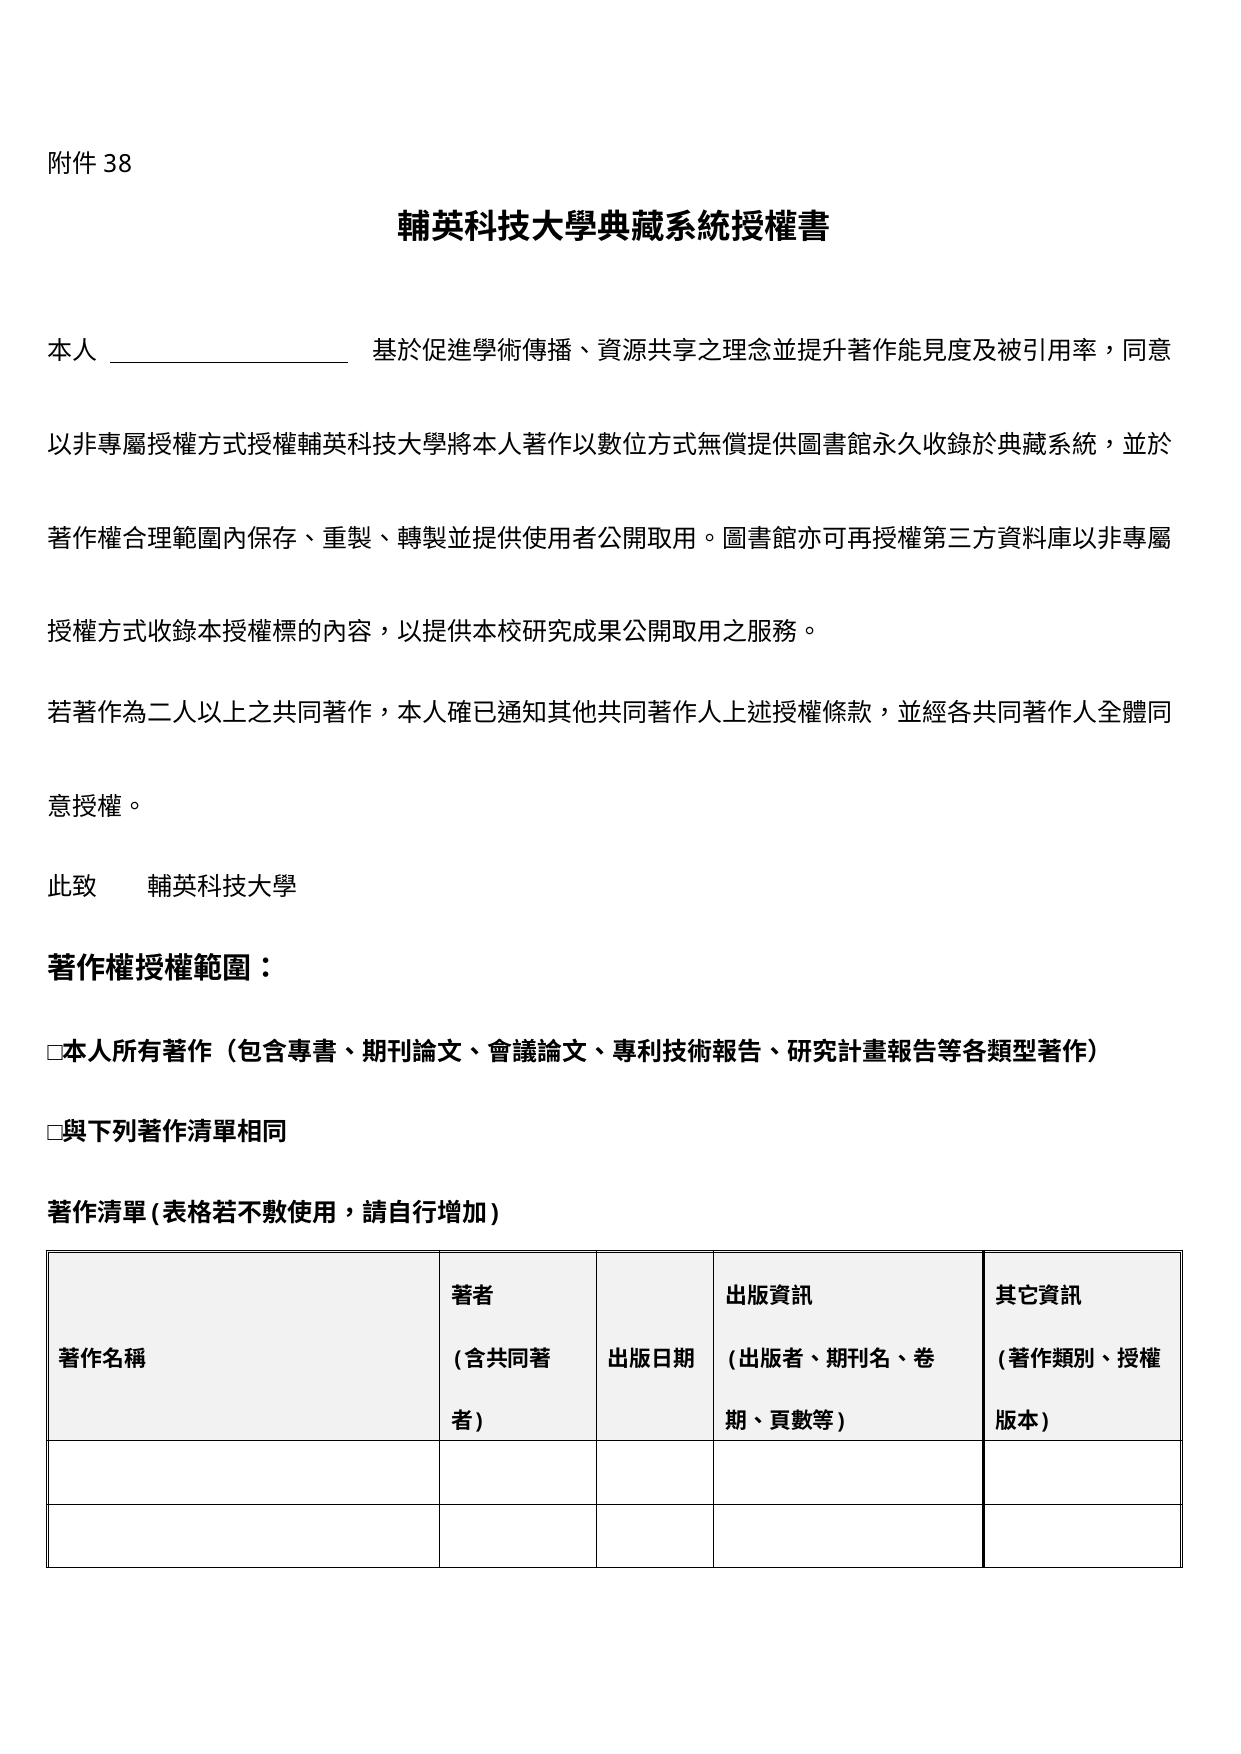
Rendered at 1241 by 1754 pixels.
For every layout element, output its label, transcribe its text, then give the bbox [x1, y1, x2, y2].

table_cell [714, 1441, 982, 1504]
table_cell [714, 1505, 982, 1567]
text □與下列著作清單相同 [47, 1088, 1181, 1151]
table_cell [49, 1505, 439, 1567]
text 著作權授權範圍： [47, 924, 1181, 986]
table_cell [597, 1441, 713, 1504]
table_cell [985, 1441, 1180, 1504]
table_cell [597, 1505, 713, 1567]
text □本人所有著作（包含專書、期刊論文、會議論文、專利技術報告、研究計畫報告等各類型著作） [47, 1008, 1181, 1070]
text 此致 輔英科技大學 [47, 843, 1181, 906]
table_cell [49, 1441, 439, 1504]
text 輔英科技大學典藏系統授權書 [47, 182, 1181, 244]
table_header 著作名稱 [49, 1253, 439, 1440]
table_header 出版資訊 (出版者、期刊名、卷期、頁數等) [714, 1253, 982, 1440]
table_cell [440, 1505, 596, 1567]
text 附件38 [47, 119, 1181, 182]
table_header 其它資訊 (著作類別、授權版本) [985, 1253, 1180, 1440]
text 若著作為二人以上之共同著作，本人確已通知其他共同著作人上述授權條款，並經各共同著作人全體同意授權。 [47, 669, 1181, 825]
table_cell [440, 1441, 596, 1504]
text 著作清單(表格若不敷使用，請自行增加) [47, 1169, 1181, 1231]
table_header 出版日期 [597, 1253, 713, 1440]
table_header 著者 (含共同著者) [440, 1253, 596, 1440]
table_cell [985, 1505, 1180, 1567]
text 本人 基於促進學術傳播、資源共享之理念並提升著作能見度及被引用率，同意以非專屬授權方式授權輔英科技大學將本人著作以數位方式無償提供圖書館永久收錄於典藏系統，並於著作權合理範圍內保存、重製、轉製並提供使用者公開取用。圖書館亦可再授權第三方資料庫以非專屬授權方式收錄本授權標的內容，以提供本校研究成果公開取用之服務。 [47, 307, 1181, 651]
